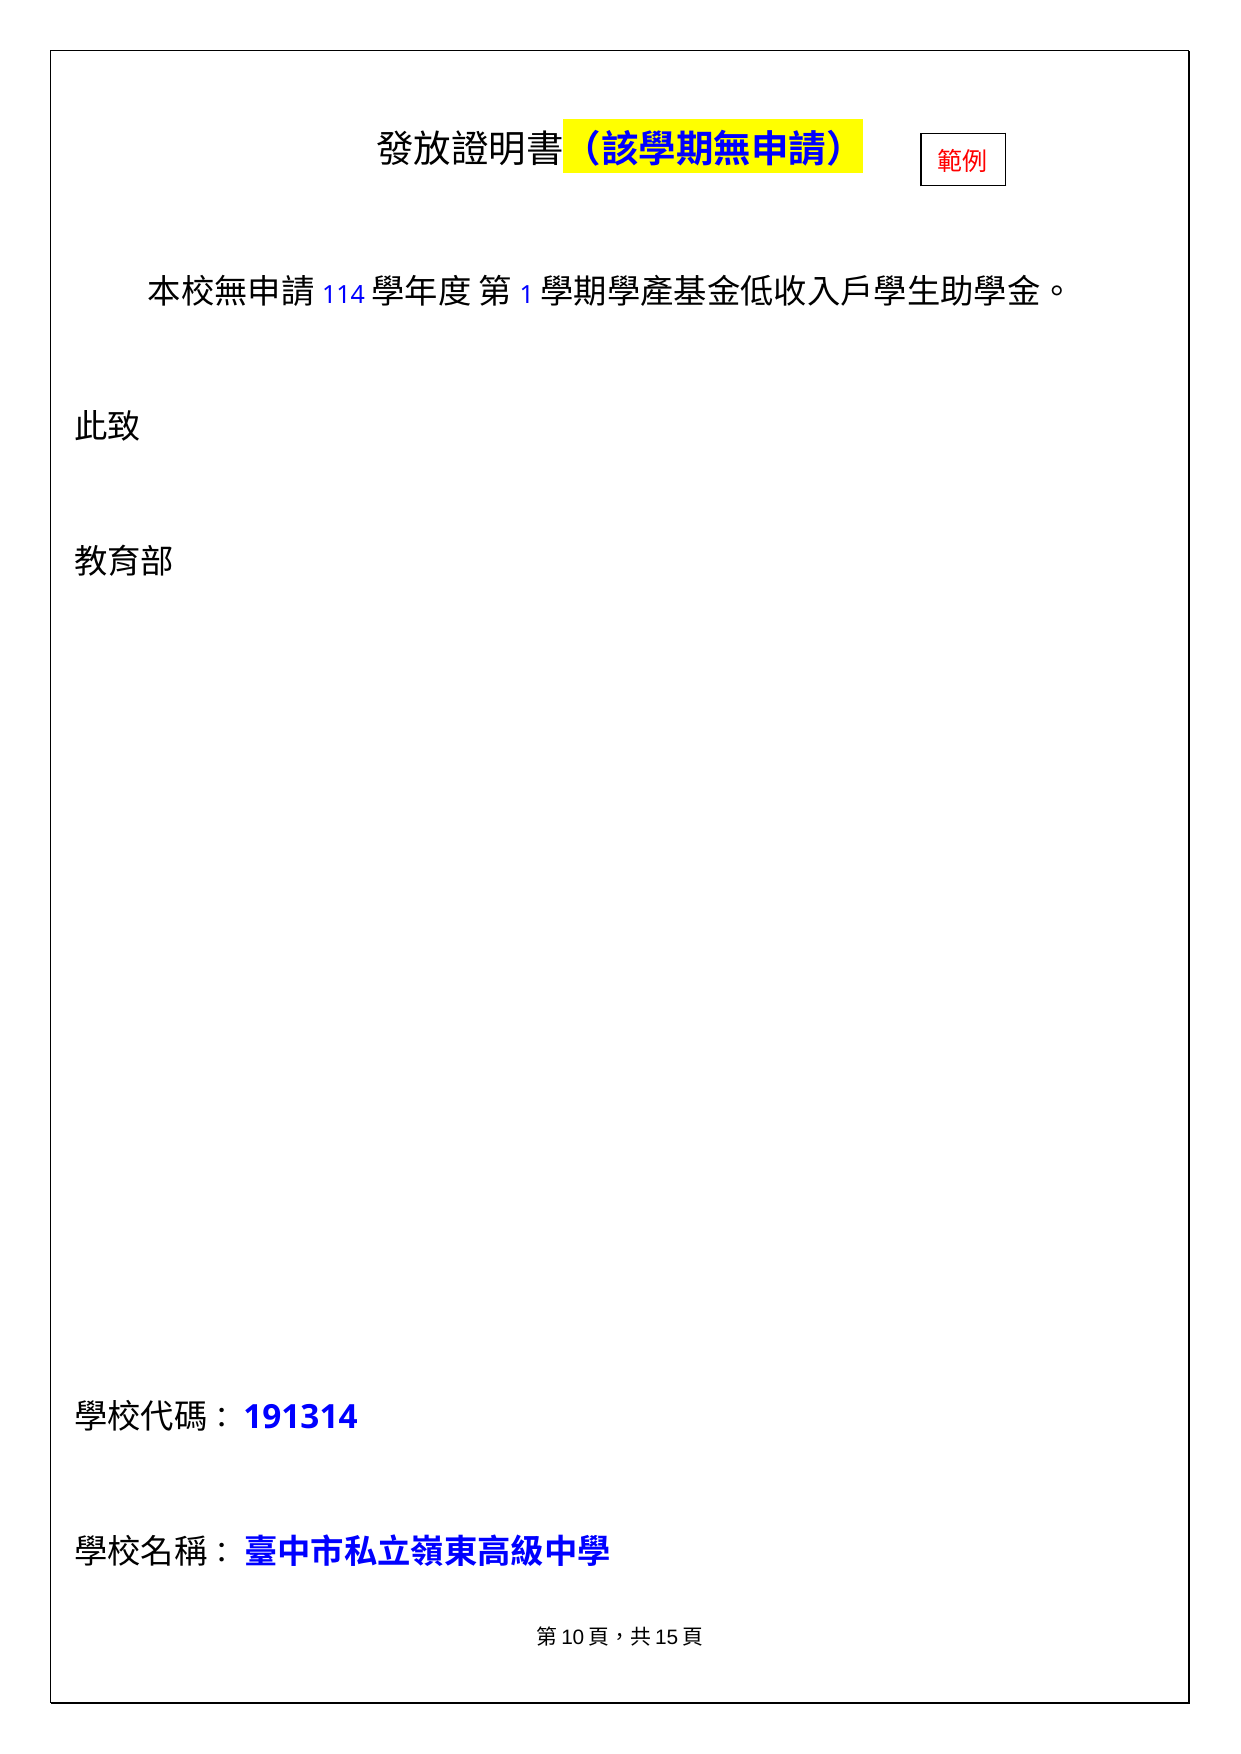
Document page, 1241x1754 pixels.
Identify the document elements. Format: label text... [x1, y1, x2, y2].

text 學校名稱： 臺中市私立嶺東高級中學 [74, 1507, 1165, 1570]
text 發放證明書（該學期無申請） [922, 134, 1005, 185]
text 發放證明書（該學期無申請） [74, 104, 1165, 166]
text 範例 [937, 142, 990, 177]
text 本校無申請 114 學年度 第 1 學期學產基金低收入戶學生助學金。 [74, 248, 1106, 310]
text 教育部 [74, 517, 1165, 580]
text 學校代碼： 191314 [74, 1372, 1165, 1435]
text 此致 [74, 383, 1165, 445]
